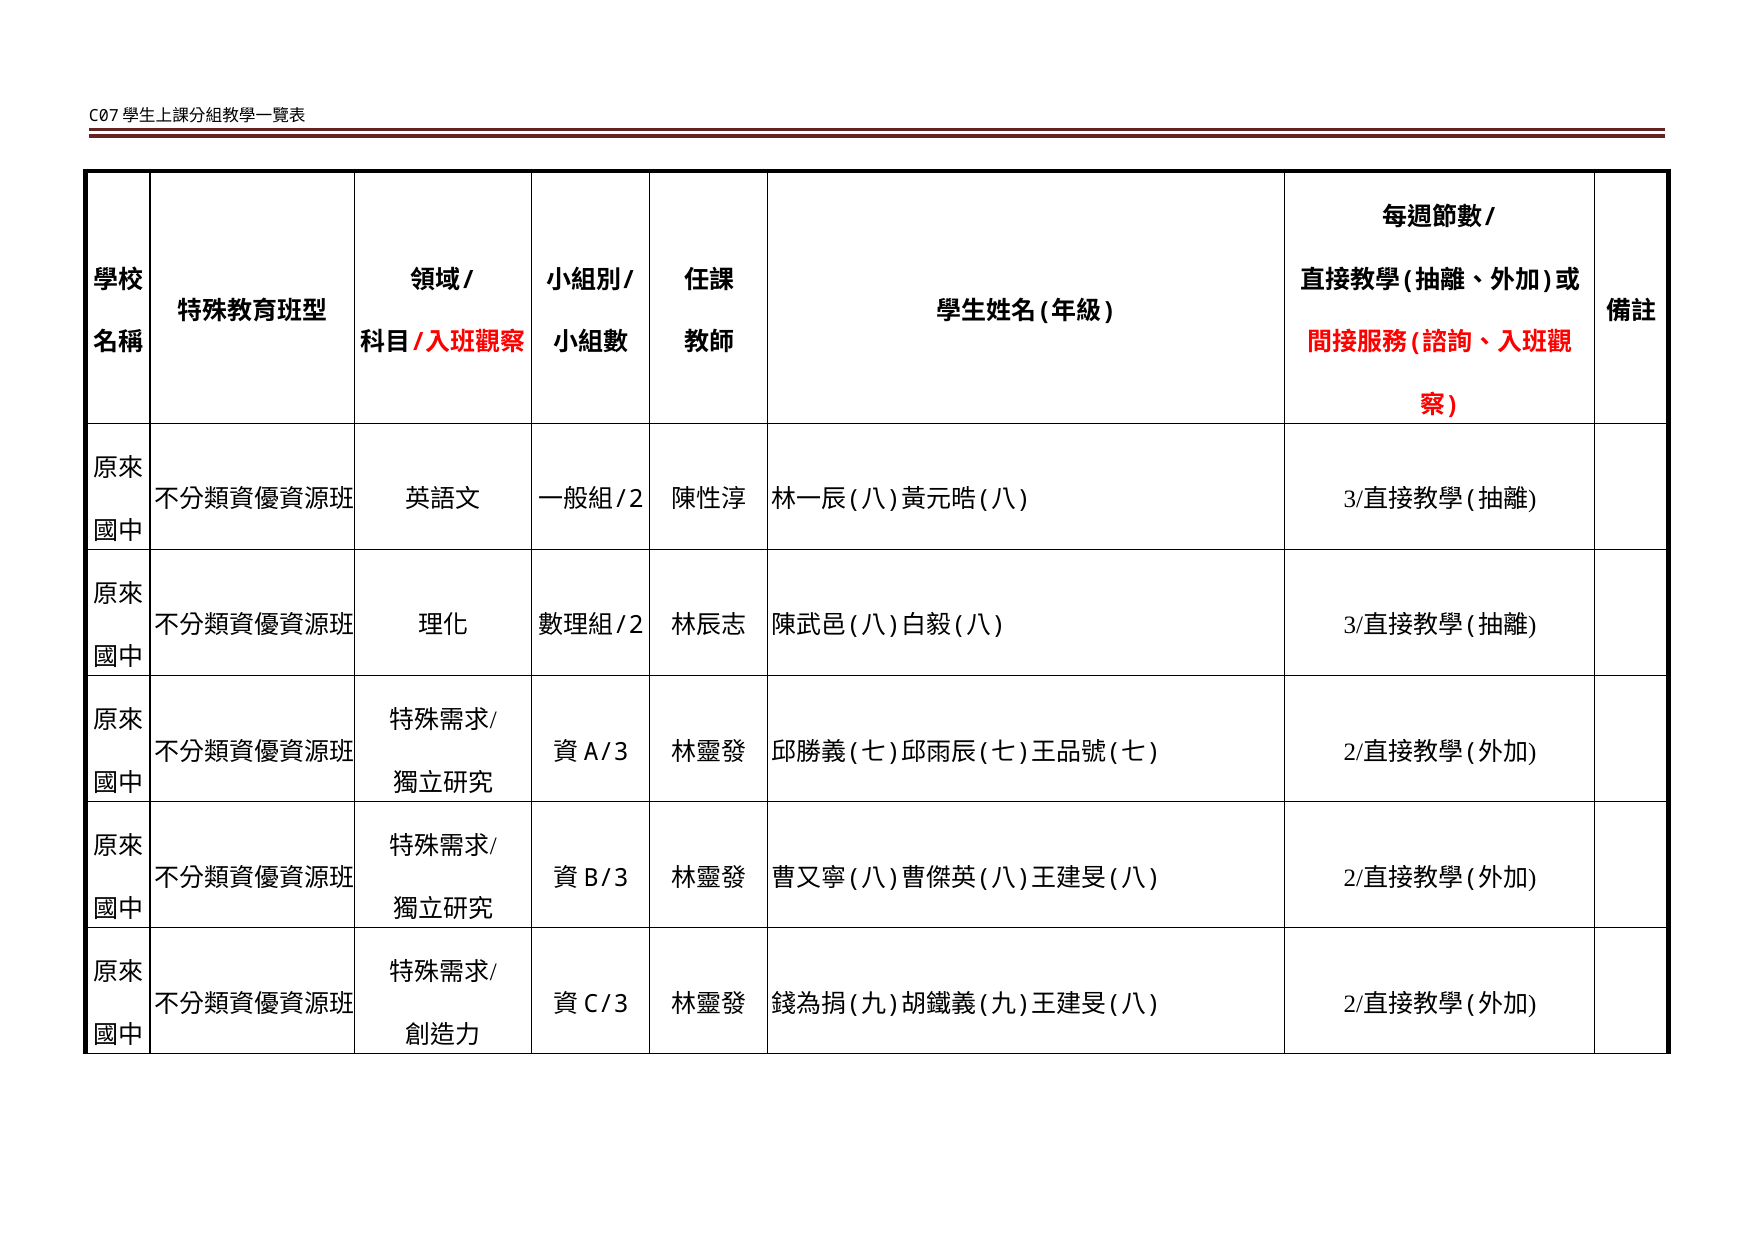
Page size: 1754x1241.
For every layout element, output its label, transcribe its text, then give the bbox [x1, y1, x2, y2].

table_cell 原來國中 [88, 550, 149, 675]
table_cell 2/直接教學(外加) [1285, 928, 1594, 1053]
table_cell 數理組/2 [532, 550, 649, 675]
table_cell 錢為捐(九)胡鐵義(九)王建旻(八) [768, 928, 1284, 1053]
table_cell 2/直接教學(外加) [1285, 676, 1594, 801]
table_cell 不分類資優資源班 [151, 928, 354, 1053]
table_cell 原來國中 [88, 676, 149, 801]
table_cell 林靈發 [650, 676, 767, 801]
table_cell 陳武邑(八)白毅(八) [768, 550, 1284, 675]
table_cell 3/直接教學(抽離) [1285, 550, 1594, 675]
table_cell 3/直接教學(抽離) [1285, 424, 1594, 549]
table_cell 不分類資優資源班 [151, 424, 354, 549]
table_cell [1595, 550, 1666, 675]
table_cell [1595, 676, 1666, 801]
table_cell 曹又寧(八)曹傑英(八)王建旻(八) [768, 802, 1284, 927]
table_cell 一般組/2 [532, 424, 649, 549]
table_cell 理化 [355, 550, 531, 675]
table_cell 資B/3 [532, 802, 649, 927]
table_header 特殊教育班型 [151, 173, 354, 423]
table_cell 特殊需求/ 創造力 [355, 928, 531, 1053]
table_cell 林辰志 [650, 550, 767, 675]
table_cell 特殊需求/ 獨立研究 [355, 802, 531, 927]
table_cell 特殊需求/ 獨立研究 [355, 676, 531, 801]
table_cell 陳性淳 [650, 424, 767, 549]
table_header 學校名稱 [88, 173, 149, 423]
table_cell 原來國中 [88, 928, 149, 1053]
table_cell 資C/3 [532, 928, 649, 1053]
table_cell 不分類資優資源班 [151, 676, 354, 801]
table_cell [1595, 928, 1666, 1053]
table_header 學生姓名(年級) [768, 173, 1284, 423]
table_cell 不分類資優資源班 [151, 550, 354, 675]
table_cell [1595, 802, 1666, 927]
table_header 小組別/ 小組數 [532, 173, 649, 423]
table_cell 原來國中 [88, 802, 149, 927]
table_cell 林一辰(八)黃元晧(八) [768, 424, 1284, 549]
table_header 領域/ 科目/入班觀察 [355, 173, 531, 423]
table_header 每週節數/ 直接教學(抽離、外加)或 間接服務(諮詢、入班觀察) [1285, 173, 1594, 423]
table_cell 原來國中 [88, 424, 149, 549]
table_cell 邱勝義(七)邱雨辰(七)王品號(七) [768, 676, 1284, 801]
table_header 備註 [1595, 173, 1666, 423]
table_cell 不分類資優資源班 [151, 802, 354, 927]
table_cell 英語文 [355, 424, 531, 549]
table_cell 2/直接教學(外加) [1285, 802, 1594, 927]
table_cell 林靈發 [650, 802, 767, 927]
table_cell [1595, 424, 1666, 549]
table_cell 林靈發 [650, 928, 767, 1053]
table_header 任課 教師 [650, 173, 767, 423]
table_cell 資A/3 [532, 676, 649, 801]
